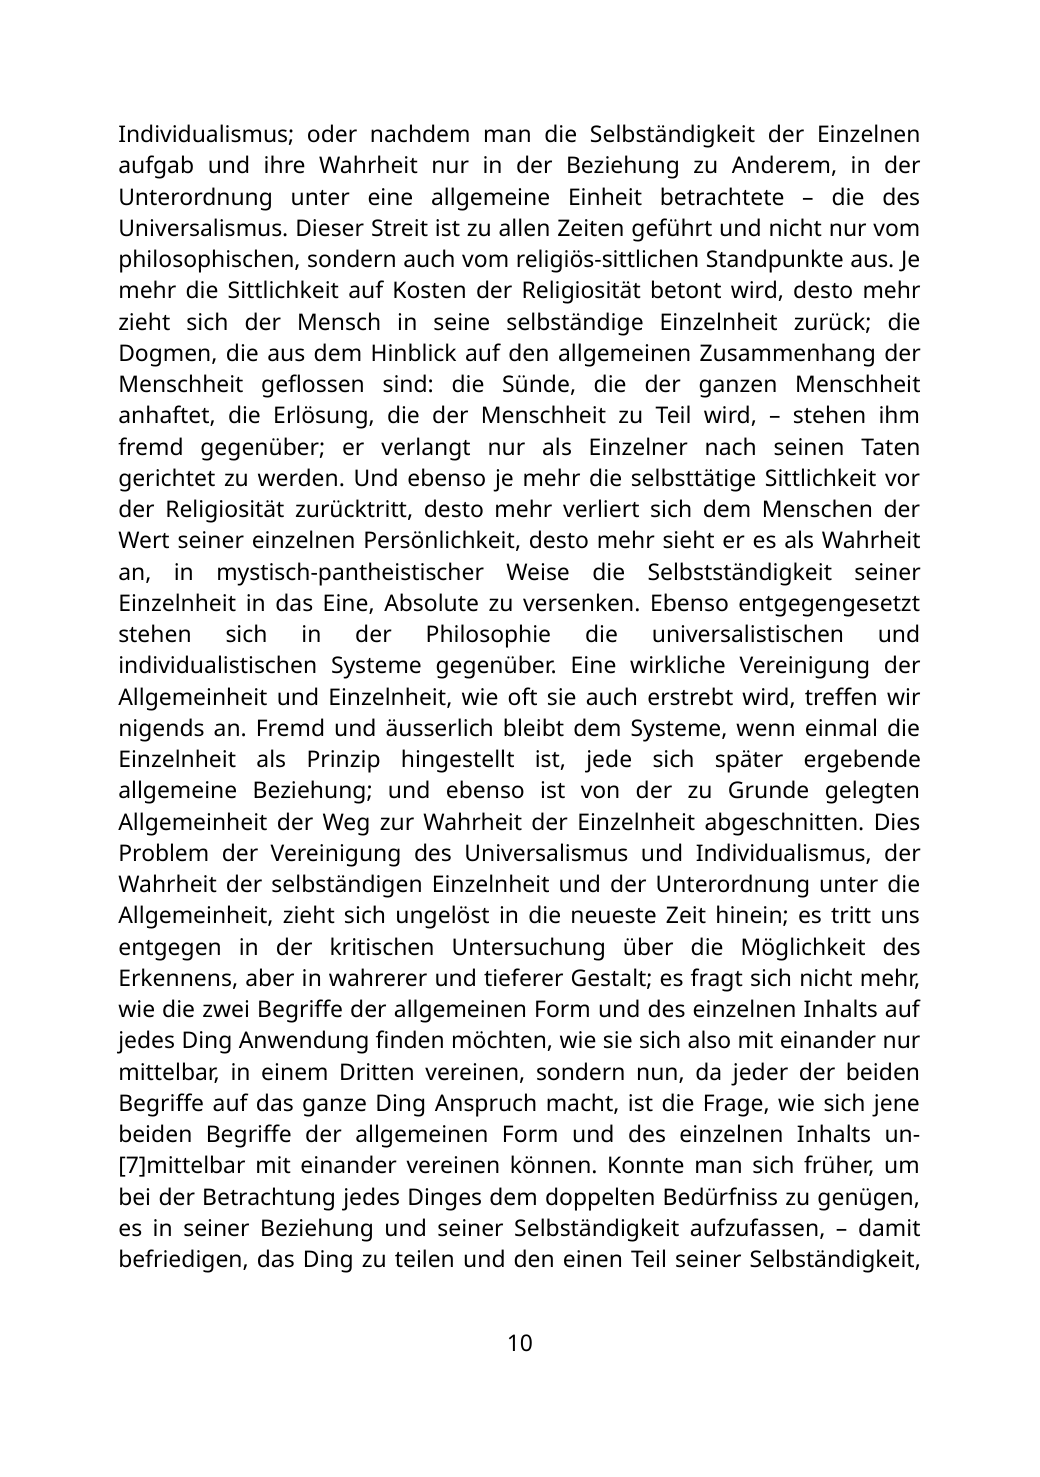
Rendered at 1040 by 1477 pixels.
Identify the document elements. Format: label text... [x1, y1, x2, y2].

text Individualismus; oder nachdem man die Selbständigkeit der Einzelnen aufgab und ihre Wahrheit nur in der Beziehung zu Anderem, in der Unterordnung unter eine allgemeine Einheit betrachtete – die des Universalismus. Dieser Streit ist zu allen Zeiten geführt und nicht nur vom philosophischen, sondern auch vom religiös-sittlichen Standpunkte aus. Je mehr die Sittlichkeit auf Kosten der Religiosität betont wird, desto mehr zieht sich der Mensch in seine selbständige Einzelnheit zurück; die Dogmen, die aus dem Hinblick auf den allgemeinen Zusammenhang der Menschheit geflossen sind: die Sünde, die der ganzen Menschheit anhaftet, die Erlösung, die der Menschheit zu Teil wird, – stehen ihm fremd gegenüber; er verlangt nur als Einzelner nach seinen Taten gerichtet zu werden. Und ebenso je mehr die selbsttätige Sittlichkeit vor der Religiosität zurücktritt, desto mehr verliert sich dem Menschen der Wert seiner einzelnen Persönlichkeit, desto mehr sieht er es als Wahrheit an, in mystisch-pantheistischer Weise die Selbstständigkeit seiner Einzelnheit in das Eine, Absolute zu versenken. Ebenso entgegengesetzt stehen sich in der Philosophie die universalistischen und individualistischen Systeme gegenüber. Eine wirkliche Vereinigung der Allgemeinheit und Einzelnheit, wie oft sie auch erstrebt wird, treffen wir nigends an. Fremd und äusserlich bleibt dem Systeme, wenn einmal die Einzelnheit als Prinzip hingestellt ist, jede sich später ergebende allgemeine Beziehung; und ebenso ist von der zu Grunde gelegten Allgemeinheit der Weg zur Wahrheit der Einzelnheit abgeschnitten. Dies Problem der Vereinigung des Universalismus und Individualismus, der Wahrheit der selbständigen Einzelnheit und der Unterordnung unter die Allgemeinheit, zieht sich ungelöst in die neueste Zeit hinein; es tritt uns entgegen in der kritischen Untersuchung über die Möglichkeit des Erkennens, aber in wahrerer und tieferer Gestalt; es fragt sich nicht mehr, wie die zwei Begriffe der allgemeinen Form und des einzelnen Inhalts auf jedes Ding Anwendung finden möchten, wie sie sich also mit einander nur mittelbar, in einem Dritten vereinen, sondern nun, da jeder der beiden Begriffe auf das ganze Ding Anspruch macht, ist die Frage, wie sich jene beiden Begriffe der allgemeinen Form und des einzelnen Inhalts un-[7]mittelbar mit einander vereinen können. Konnte man sich früher, um bei der Betrachtung jedes Dinges dem doppelten Bedürfniss zu genügen, es in seiner Beziehung und seiner Selbständigkeit aufzufassen, – damit befriedigen, das Ding zu teilen und den einen Teil seiner Selbständigkeit, [118, 118, 921, 1274]
